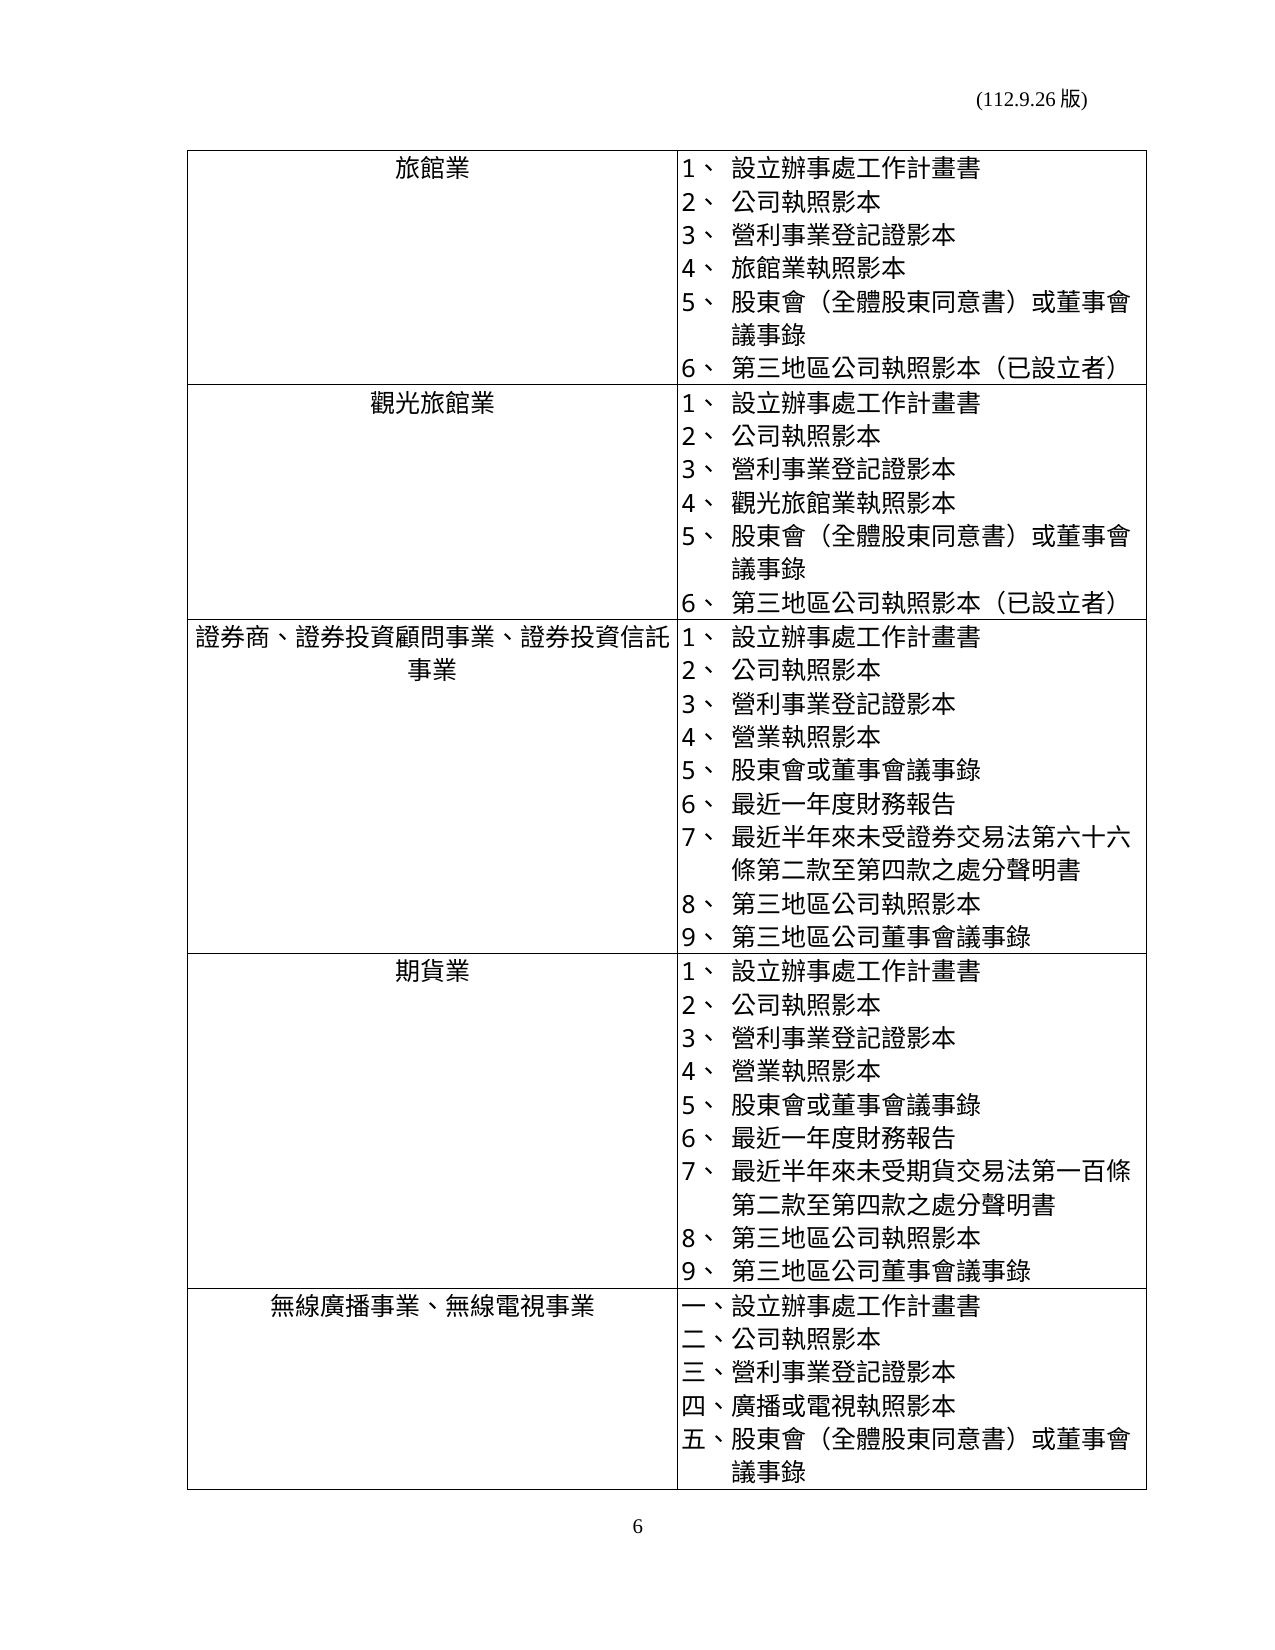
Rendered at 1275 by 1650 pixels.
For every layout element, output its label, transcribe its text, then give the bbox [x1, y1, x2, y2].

table_cell 設立辦事處工作計畫書 公司執照影本 營利事業登記證影本 旅館業執照影本 股東會（全體股東同意書）或董事會議事錄 第三地區公司執照影本（已設立者） [678, 151, 1146, 384]
table_cell 證券商、證券投資顧問事業、證券投資信託事業 [188, 620, 677, 953]
table_cell 一、設立辦事處工作計畫書 二、公司執照影本 三、營利事業登記證影本 四、廣播或電視執照影本 五、股東會（全體股東同意書）或董事會議事錄 [678, 1289, 1146, 1488]
table_cell 設立辦事處工作計畫書 公司執照影本 營利事業登記證影本 營業執照影本 股東會或董事會議事錄 最近一年度財務報告 最近半年來未受期貨交易法第一百條第二款至第四款之處分聲明書 第三地區公司執照影本 第三地區公司董事會議事錄 [678, 954, 1146, 1287]
table_cell 設立辦事處工作計畫書 公司執照影本 營利事業登記證影本 觀光旅館業執照影本 股東會（全體股東同意書）或董事會議事錄 第三地區公司執照影本（已設立者） [678, 385, 1146, 619]
table_cell 設立辦事處工作計畫書 公司執照影本 營利事業登記證影本 營業執照影本 股東會或董事會議事錄 最近一年度財務報告 最近半年來未受證券交易法第六十六條第二款至第四款之處分聲明書 第三地區公司執照影本 第三地區公司董事會議事錄 [678, 620, 1146, 953]
table_cell 無線廣播事業、無線電視事業 [188, 1289, 677, 1488]
table_cell 旅館業 [188, 151, 677, 384]
table_cell 期貨業 [188, 954, 677, 1287]
table_cell 觀光旅館業 [188, 385, 677, 619]
